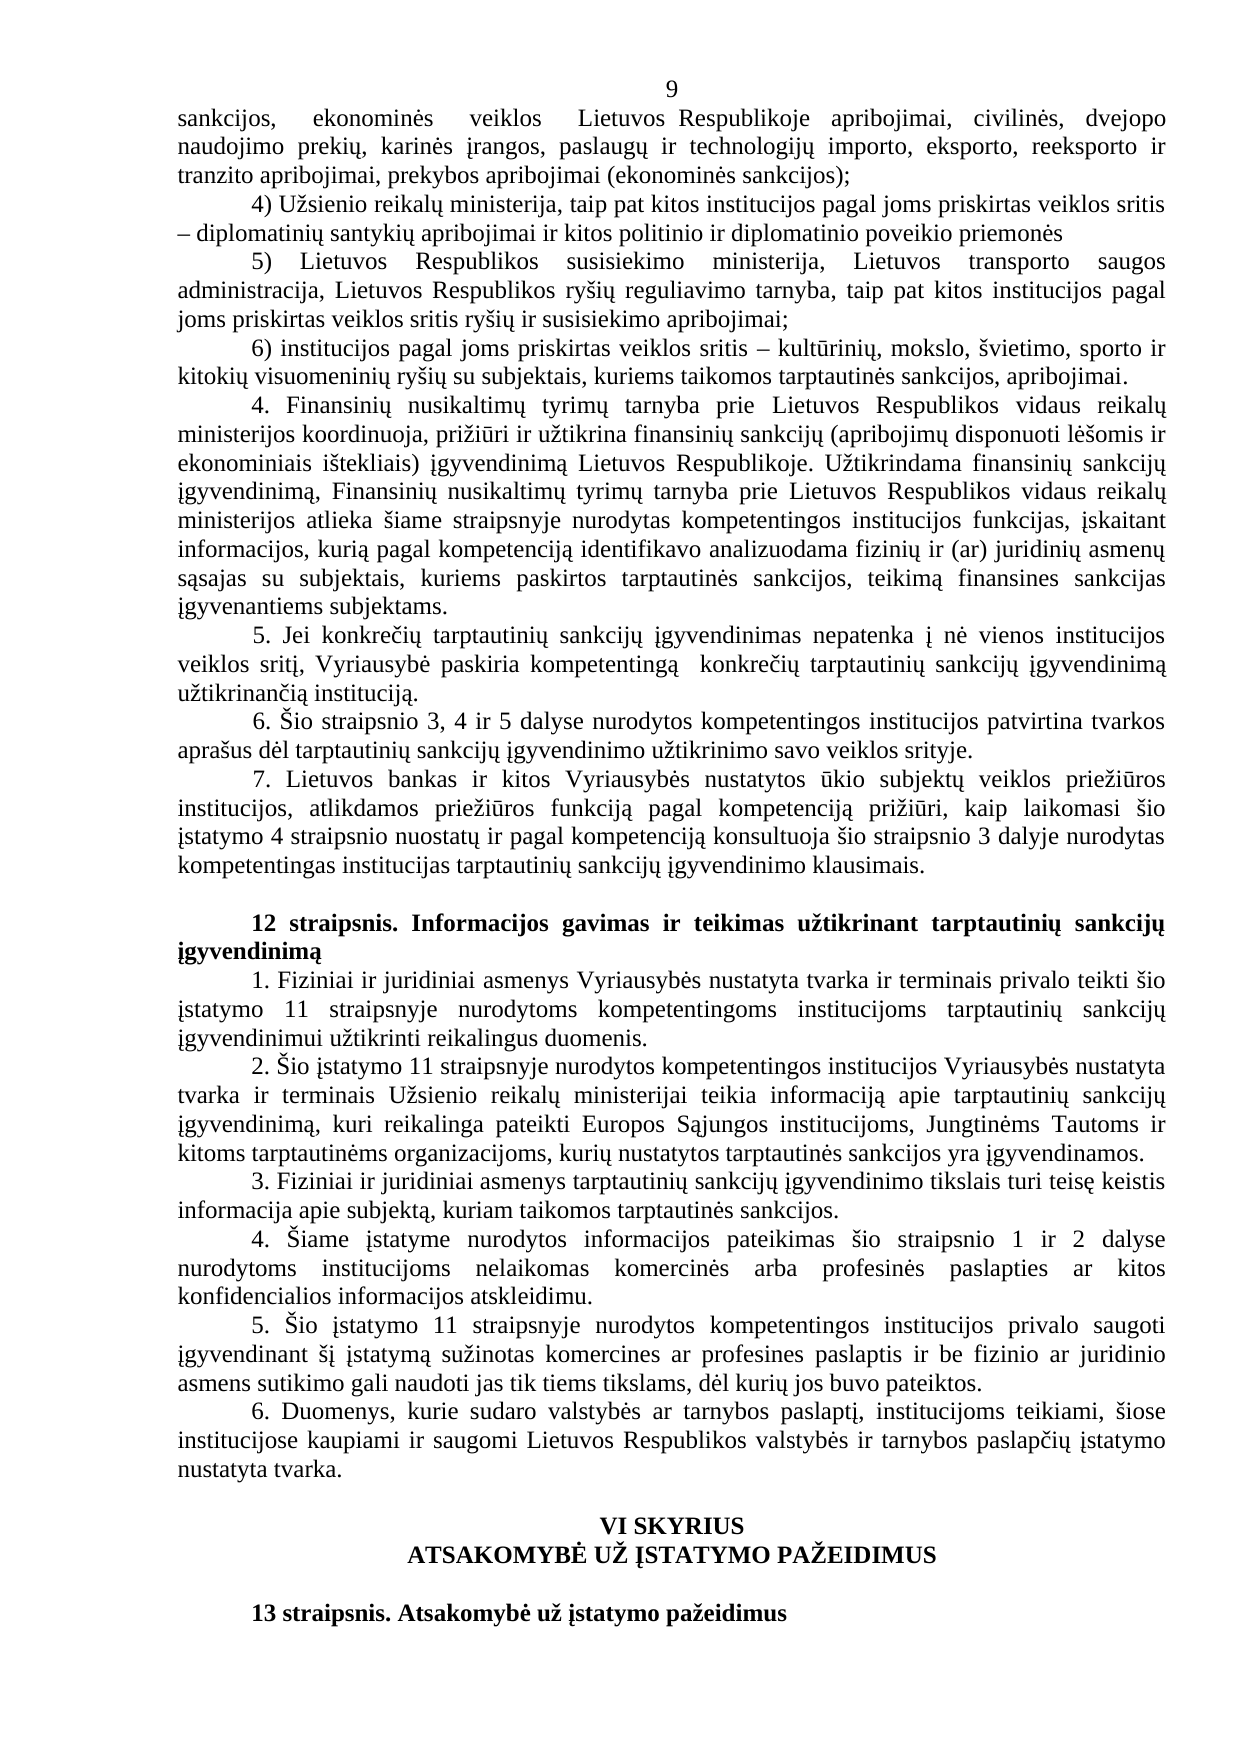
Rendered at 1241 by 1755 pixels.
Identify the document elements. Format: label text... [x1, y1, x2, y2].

text 4. Finansinių nusikaltimų tyrimų tarnyba prie Lietuvos Respublikos vidaus reikalų ministerijos koordinuoja, prižiūri ir užtikrina finansinių sankcijų (apribojimų disponuoti lėšomis ir ekonominiais ištekliais) įgyvendinimą Lietuvos Respublikoje. Užtikrindama finansinių sankcijų įgyvendinimą, Finansinių nusikaltimų tyrimų tarnyba prie Lietuvos Respublikos vidaus reikalų ministerijos atlieka šiame straipsnyje nurodytas kompetentingos institucijos funkcijas, įskaitant informacijos, kurią pagal kompetenciją identifikavo analizuodama fizinių ir (ar) juridinių asmenų sąsajas su subjektais, kuriems paskirtos tarptautinės sankcijos, teikimą finansines sankcijas įgyvenantiems subjektams. [177, 390, 1167, 620]
text ATSAKOMYBĖ UŽ ĮSTATYMO PAŽEIDIMUS [177, 1540, 1167, 1569]
text 2. Šio įstatymo 11 straipsnyje nurodytos kompetentingos institucijos Vyriausybės nustatyta tvarka ir terminais Užsienio reikalų ministerijai teikia informaciją apie tarptautinių sankcijų įgyvendinimą, kuri reikalinga pateikti Europos Sąjungos institucijoms, Jungtinėms Tautoms ir kitoms tarptautinėms organizacijoms, kurių nustatytos tarptautinės sankcijos yra įgyvendinamos. [177, 1051, 1167, 1166]
text 13 straipsnis. Atsakomybė už įstatymo pažeidimus [177, 1598, 1167, 1626]
text 1. Fiziniai ir juridiniai asmenys Vyriausybės nustatyta tvarka ir terminais privalo teikti šio įstatymo 11 straipsnyje nurodytoms kompetentingoms institucijoms tarptautinių sankcijų įgyvendinimui užtikrinti reikalingus duomenis. [177, 965, 1167, 1051]
text 12 straipsnis. Informacijos gavimas ir teikimas užtikrinant tarptautinių sankcijų įgyvendinimą [177, 908, 1167, 965]
text 4) Užsienio reikalų ministerija, taip pat kitos institucijos pagal joms priskirtas veiklos sritis – diplomatinių santykių apribojimai ir kitos politinio ir diplomatinio poveikio priemonės [177, 189, 1167, 246]
text 7. Lietuvos bankas ir kitos Vyriausybės nustatytos ūkio subjektų veiklos priežiūros institucijos, atlikdamos priežiūros funkciją pagal kompetenciją prižiūri, kaip laikomasi šio įstatymo 4 straipsnio nuostatų ir pagal kompetenciją konsultuoja šio straipsnio 3 dalyje nurodytas kompetentingas institucijas tarptautinių sankcijų įgyvendinimo klausimais. [177, 764, 1167, 879]
text 3. Fiziniai ir juridiniai asmenys tarptautinių sankcijų įgyvendinimo tikslais turi teisę keistis informacija apie subjektą, kuriam taikomos tarptautinės sankcijos. [177, 1166, 1167, 1224]
text 6. Šio straipsnio 3, 4 ir 5 dalyse nurodytos kompetentingos institucijos patvirtina tvarkos aprašus dėl tarptautinių sankcijų įgyvendinimo užtikrinimo savo veiklos srityje. [177, 706, 1167, 764]
text 5. Jei konkrečių tarptautinių sankcijų įgyvendinimas nepatenka į nė vienos institucijos veiklos sritį, Vyriausybė paskiria kompetentingą konkrečių tarptautinių sankcijų įgyvendinimą užtikrinančią instituciją. [177, 620, 1167, 706]
text 5) Lietuvos Respublikos susisiekimo ministerija, Lietuvos transporto saugos administracija, Lietuvos Respublikos ryšių reguliavimo tarnyba, taip pat kitos institucijos pagal joms priskirtas veiklos sritis ryšių ir susisiekimo apribojimai; [177, 246, 1167, 333]
text VI SKYRIUS [177, 1511, 1167, 1540]
text 6) institucijos pagal joms priskirtas veiklos sritis – kultūrinių, mokslo, švietimo, sporto ir kitokių visuomeninių ryšių su subjektais, kuriems taikomos tarptautinės sankcijos, apribojimai. [177, 333, 1167, 390]
text 4. Šiame įstatyme nurodytos informacijos pateikimas šio straipsnio 1 ir 2 dalyse nurodytoms institucijoms nelaikomas komercinės arba profesinės paslapties ar kitos konfidencialios informacijos atskleidimu. [177, 1224, 1167, 1310]
text 5. Šio įstatymo 11 straipsnyje nurodytos kompetentingos institucijos privalo saugoti įgyvendinant šį įstatymą sužinotas komercines ar profesines paslaptis ir be fizinio ar juridinio asmens sutikimo gali naudoti jas tik tiems tikslams, dėl kurių jos buvo pateiktos. [177, 1310, 1167, 1396]
text 6. Duomenys, kurie sudaro valstybės ar tarnybos paslaptį, institucijoms teikiami, šiose institucijose kaupiami ir saugomi Lietuvos Respublikos valstybės ir tarnybos paslapčių įstatymo nustatyta tvarka. [177, 1396, 1167, 1483]
text sankcijos, ekonominės veiklos Lietuvos Respublikoje apribojimai, civilinės, dvejopo naudojimo prekių, karinės įrangos, paslaugų ir technologijų importo, eksporto, reeksporto ir tranzito apribojimai, prekybos apribojimai (ekonominės sankcijos); [177, 103, 1167, 189]
